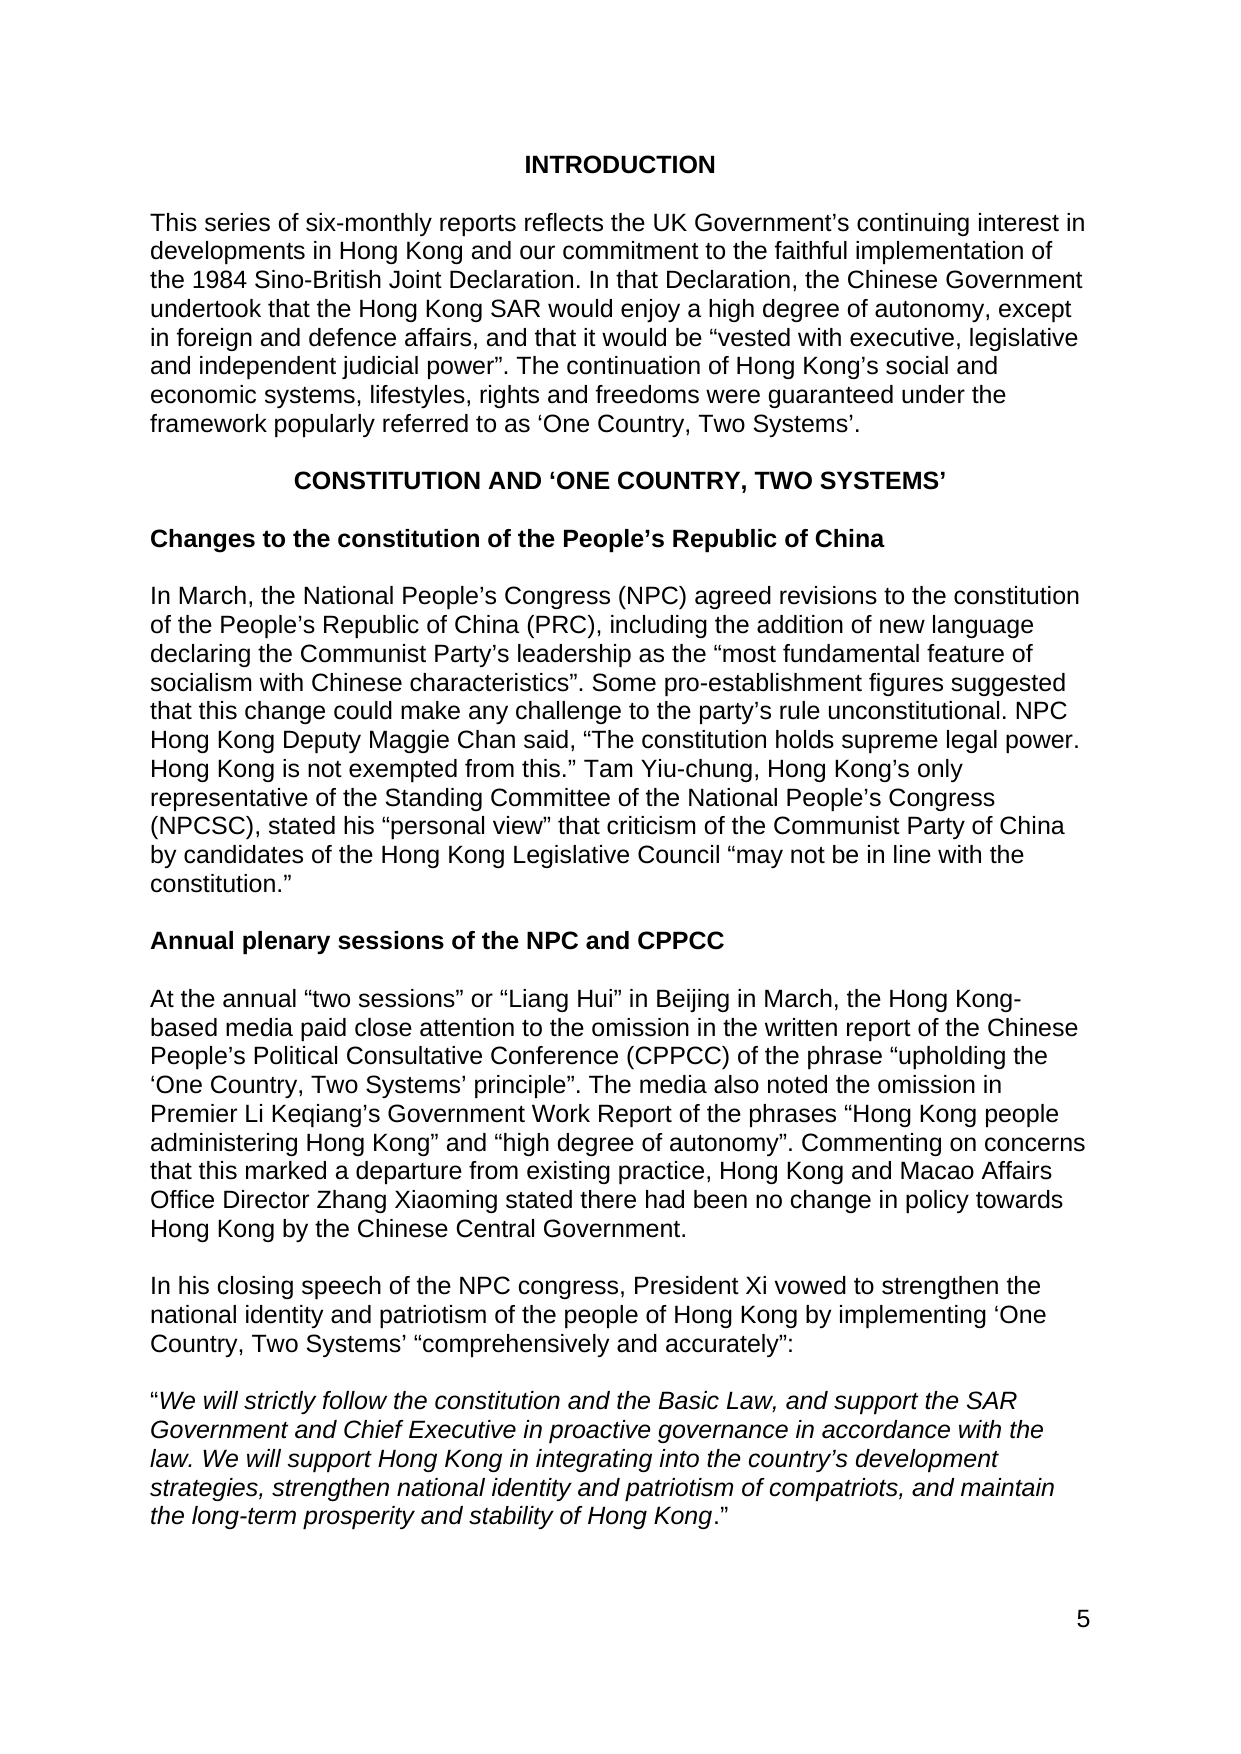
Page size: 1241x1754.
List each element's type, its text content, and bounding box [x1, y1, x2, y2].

text At the annual “two sessions” or “Liang Hui” in Beijing in March, the Hong Kong-based media paid close attention to the omission in the written report of the Chinese People’s Political Consultative Conference (CPPCC) of the phrase “upholding the ‘One Country, Two Systems’ principle”. The media also noted the omission in Premier Li Keqiang’s Government Work Report of the phrases “Hong Kong people administering Hong Kong” and “high degree of autonomy”. Commenting on concerns that this marked a departure from existing practice, Hong Kong and Macao Affairs Office Director Zhang Xiaoming stated there had been no change in policy towards Hong Kong by the Chinese Central Government. [150, 984, 1090, 1242]
text “We will strictly follow the constitution and the Basic Law, and support the SAR Government and Chief Executive in proactive governance in accordance with the law. We will support Hong Kong in integrating into the country’s development strategies, strengthen national identity and patriotism of compatriots, and maintain the long-term prosperity and stability of Hong Kong.” [150, 1386, 1090, 1530]
subtitle Changes to the constitution of the People’s Republic of China [150, 524, 1090, 552]
text In March, the National People’s Congress (NPC) agreed revisions to the constitution of the People’s Republic of China (PRC), including the addition of new language declaring the Communist Party’s leadership as the “most fundamental feature of socialism with Chinese characteristics”. Some pro-establishment figures suggested that this change could make any challenge to the party’s rule unconstitutional. NPC Hong Kong Deputy Maggie Chan said, “The constitution holds supreme legal power. Hong Kong is not exempted from this.” Tam Yiu-chung, Hong Kong’s only representative of the Standing Committee of the National People’s Congress (NPCSC), stated his “personal view” that criticism of the Communist Party of China by candidates of the Hong Kong Legislative Council “may not be in line with the constitution.” [150, 581, 1090, 897]
text This series of six-monthly reports reflects the UK Government’s continuing interest in developments in Hong Kong and our commitment to the faithful implementation of the 1984 Sino-British Joint Declaration. In that Declaration, the Chinese Government undertook that the Hong Kong SAR would enjoy a high degree of autonomy, except in foreign and defence affairs, and that it would be “vested with executive, legislative and independent judicial power”. The continuation of Hong Kong’s social and economic systems, lifestyles, rights and freedoms were guaranteed under the framework popularly referred to as ‘One Country, Two Systems’. [150, 207, 1090, 437]
subtitle Annual plenary sessions of the NPC and CPPCC [150, 926, 1090, 955]
subtitle CONSTITUTION AND ‘ONE COUNTRY, TWO SYSTEMS’ [150, 466, 1090, 495]
subtitle INTRODUCTION [150, 150, 1090, 179]
text In his closing speech of the NPC congress, President Xi vowed to strengthen the national identity and patriotism of the people of Hong Kong by implementing ‘One Country, Two Systems’ “comprehensively and accurately”: [150, 1271, 1090, 1357]
